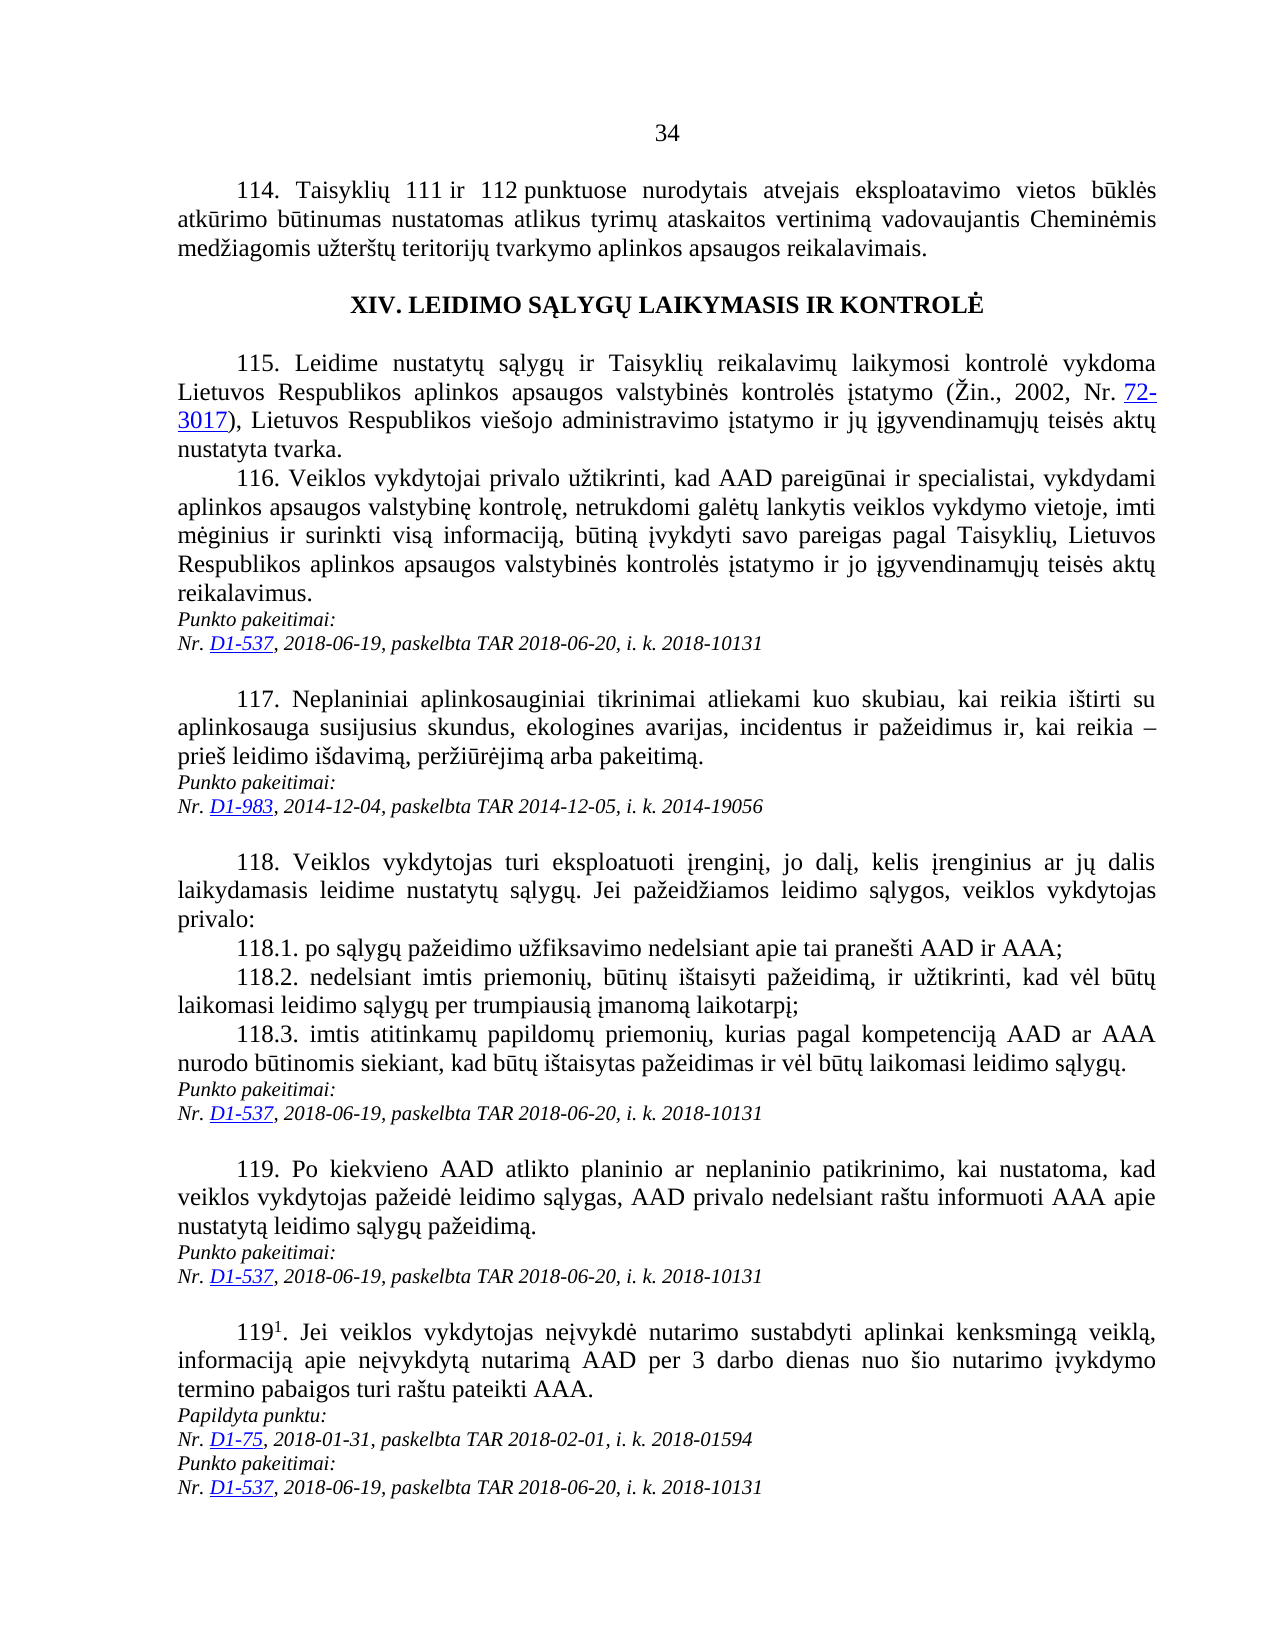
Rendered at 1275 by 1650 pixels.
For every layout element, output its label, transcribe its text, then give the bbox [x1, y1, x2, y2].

text Nr. D1-537, 2018-06-19, paskelbta TAR 2018-06-20, i. k. 2018-10131 [177, 1264, 1157, 1288]
text 118.2. nedelsiant imtis priemonių, būtinų ištaisyti pažeidimą, ir užtikrinti, kad vėl būtų laikomasi leidimo sąlygų per trumpiausią įmanomą laikotarpį; [177, 962, 1157, 1019]
text Punkto pakeitimai: [177, 1240, 1157, 1264]
text XIV. LEIDIMO SĄLYGŲ LAIKYMaSIS IR KONTROLĖ [177, 291, 1157, 319]
text 117. Neplaniniai aplinkosauginiai tikrinimai atliekami kuo skubiau, kai reikia ištirti su aplinkosauga susijusius skundus, ekologines avarijas, incidentus ir pažeidimus ir, kai reikia – prieš leidimo išdavimą, peržiūrėjimą arba pakeitimą. [177, 684, 1157, 770]
text Nr. D1-537, 2018-06-19, paskelbta TAR 2018-06-20, i. k. 2018-10131 [177, 1475, 1157, 1499]
text Punkto pakeitimai: [177, 1451, 1157, 1475]
text Papildyta punktu: [177, 1403, 1157, 1427]
text Nr. D1-537, 2018-06-19, paskelbta TAR 2018-06-20, i. k. 2018-10131 [177, 1101, 1157, 1125]
text Nr. D1-983, 2014-12-04, paskelbta TAR 2014-12-05, i. k. 2014-19056 [177, 794, 1157, 818]
text 114. Taisyklių 111 ir 112 punktuose nurodytais atvejais eksploatavimo vietos būklės atkūrimo būtinumas nustatomas atlikus tyrimų ataskaitos vertinimą vadovaujantis Cheminėmis medžiagomis užterštų teritorijų tvarkymo aplinkos apsaugos reikalavimais. [177, 176, 1157, 262]
text Punkto pakeitimai: [177, 770, 1157, 794]
text 118.3. imtis atitinkamų papildomų priemonių, kurias pagal kompetenciją AAD ar AAA nurodo būtinomis siekiant, kad būtų ištaisytas pažeidimas ir vėl būtų laikomasi leidimo sąlygų. [177, 1019, 1157, 1077]
text Nr. D1-537, 2018-06-19, paskelbta TAR 2018-06-20, i. k. 2018-10131 [177, 631, 1157, 655]
text Nr. D1-75, 2018-01-31, paskelbta TAR 2018-02-01, i. k. 2018-01594 [177, 1427, 1157, 1451]
text 116. Veiklos vykdytojai privalo užtikrinti, kad AAD pareigūnai ir specialistai, vykdydami aplinkos apsaugos valstybinę kontrolę, netrukdomi galėtų lankytis veiklos vykdymo vietoje, imti mėginius ir surinkti visą informaciją, būtiną įvykdyti savo pareigas pagal Taisyklių, Lietuvos Respublikos aplinkos apsaugos valstybinės kontrolės įstatymo ir jo įgyvendinamųjų teisės aktų reikalavimus. [177, 463, 1157, 607]
text 115. Leidime nustatytų sąlygų ir Taisyklių reikalavimų laikymosi kontrolė vykdoma Lietuvos Respublikos aplinkos apsaugos valstybinės kontrolės įstatymo (Žin., 2002, Nr. 72-3017), Lietuvos Respublikos viešojo administravimo įstatymo ir jų įgyvendinamųjų teisės aktų nustatyta tvarka. [177, 348, 1157, 463]
text 118.1. po sąlygų pažeidimo užfiksavimo nedelsiant apie tai pranešti AAD ir AAA; [177, 933, 1157, 962]
text 118. Veiklos vykdytojas turi eksploatuoti įrenginį, jo dalį, kelis įrenginius ar jų dalis laikydamasis leidime nustatytų sąlygų. Jei pažeidžiamos leidimo sąlygos, veiklos vykdytojas privalo: [177, 847, 1157, 933]
text Punkto pakeitimai: [177, 607, 1157, 631]
text 1191. Jei veiklos vykdytojas neįvykdė nutarimo sustabdyti aplinkai kenksmingą veiklą, informaciją apie neįvykdytą nutarimą AAD per 3 darbo dienas nuo šio nutarimo įvykdymo termino pabaigos turi raštu pateikti AAA. [177, 1317, 1157, 1403]
text 119. Po kiekvieno AAD atlikto planinio ar neplaninio patikrinimo, kai nustatoma, kad veiklos vykdytojas pažeidė leidimo sąlygas, AAD privalo nedelsiant raštu informuoti AAA apie nustatytą leidimo sąlygų pažeidimą. [177, 1154, 1157, 1240]
text Punkto pakeitimai: [177, 1077, 1157, 1101]
